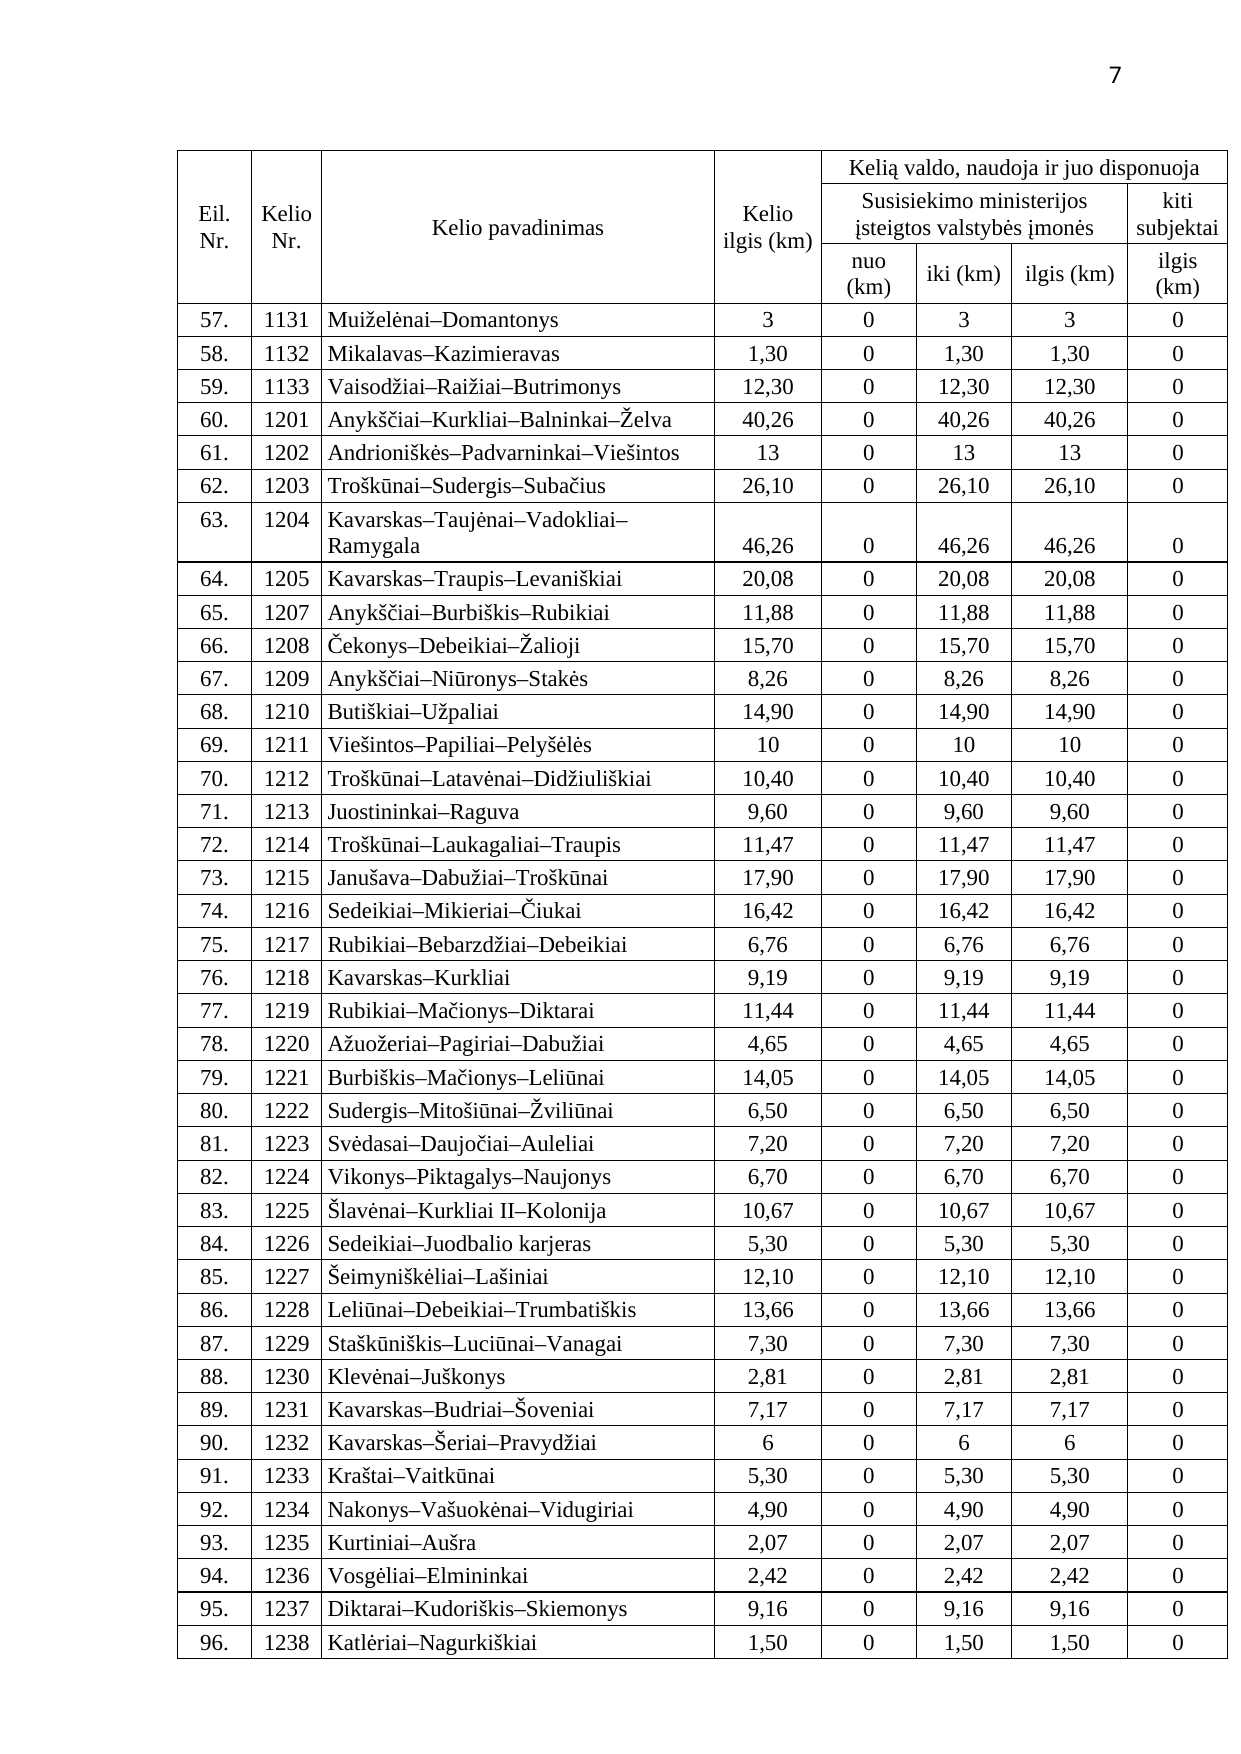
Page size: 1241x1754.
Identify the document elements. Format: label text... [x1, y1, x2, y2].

table_cell 0 [822, 994, 916, 1027]
table_cell Janušava–Dabužiai–Troškūnai [322, 861, 714, 894]
table_cell 16,42 [1012, 895, 1127, 927]
table_cell Rubikiai–Mačionys–Diktarai [322, 994, 714, 1027]
table_cell 1221 [252, 1061, 321, 1093]
table_cell 4,90 [1012, 1493, 1127, 1525]
table_cell 26,10 [715, 470, 821, 502]
table_cell Nakonys–Vašuokėnai–Vidugiriai [322, 1493, 714, 1525]
table_header Kelią valdo, naudoja ir juo disponuoja [822, 151, 1227, 183]
table_cell 0 [822, 563, 916, 594]
table_cell 2,42 [1012, 1559, 1127, 1591]
table_cell 0 [1128, 662, 1227, 694]
table_cell 9,19 [917, 961, 1011, 993]
table_cell 72. [178, 828, 251, 860]
table_cell 1,50 [917, 1626, 1011, 1658]
table_cell 9,60 [715, 795, 821, 827]
table_cell Troškūnai–Latavėnai–Didžiuliškiai [322, 762, 714, 794]
table_header Kelio Nr. [252, 151, 321, 302]
table_cell 40,26 [1012, 403, 1127, 435]
table_cell 1235 [252, 1526, 321, 1558]
table_cell 11,47 [715, 828, 821, 860]
table_cell 0 [1128, 1161, 1227, 1193]
table_cell kiti subjektai [1128, 184, 1227, 243]
table_cell 8,26 [917, 662, 1011, 694]
table_cell Vosgėliai–Elmininkai [322, 1559, 714, 1591]
table_cell 0 [822, 1294, 916, 1326]
table_cell 1,30 [917, 337, 1011, 369]
table_cell 6 [917, 1426, 1011, 1458]
table_cell 0 [1128, 1526, 1227, 1558]
table_cell 1201 [252, 403, 321, 435]
table_cell 2,81 [917, 1360, 1011, 1392]
table_cell 9,16 [1012, 1593, 1127, 1625]
table_cell 0 [1128, 1360, 1227, 1392]
table_cell 0 [822, 961, 916, 993]
table_cell Troškūnai–Sudergis–Subačius [322, 470, 714, 502]
table_cell 0 [822, 1194, 916, 1226]
table_cell 7,20 [1012, 1127, 1127, 1159]
table_cell 80. [178, 1094, 251, 1126]
table_cell 1236 [252, 1559, 321, 1591]
table_cell 12,30 [917, 370, 1011, 402]
table_cell 0 [822, 1426, 916, 1458]
table_cell 1218 [252, 961, 321, 993]
table_cell 2,81 [715, 1360, 821, 1392]
table_cell 0 [1128, 1460, 1227, 1492]
table_cell 75. [178, 928, 251, 960]
table_cell ilgis (km) [1128, 244, 1227, 302]
table_cell 14,90 [1012, 695, 1127, 727]
table_cell Sedeikiai–Mikieriai–Čiukai [322, 895, 714, 927]
table_cell 95. [178, 1593, 251, 1625]
table_cell 12,10 [1012, 1260, 1127, 1292]
table_cell 0 [822, 1460, 916, 1492]
table_cell 1207 [252, 596, 321, 628]
table_cell 1204 [252, 503, 321, 561]
table_cell 1233 [252, 1460, 321, 1492]
table_cell 11,88 [715, 596, 821, 628]
table_cell 12,10 [715, 1260, 821, 1292]
table_cell 0 [822, 1360, 916, 1392]
table_cell 0 [1128, 861, 1227, 894]
table_cell 59. [178, 370, 251, 402]
table_cell 3 [715, 304, 821, 336]
table_cell Andrioniškės–Padvarninkai–Viešintos [322, 436, 714, 468]
table_cell 0 [822, 370, 916, 402]
table_cell 7,17 [917, 1393, 1011, 1425]
table_cell 7,30 [715, 1327, 821, 1359]
table_cell 2,81 [1012, 1360, 1127, 1392]
table_cell 81. [178, 1127, 251, 1159]
table_cell 61. [178, 436, 251, 468]
table_cell 91. [178, 1460, 251, 1492]
table_cell 92. [178, 1493, 251, 1525]
table_cell 16,42 [917, 895, 1011, 927]
table_cell 65. [178, 596, 251, 628]
table_cell 10,40 [1012, 762, 1127, 794]
table_cell 0 [822, 304, 916, 336]
table_cell 46,26 [917, 503, 1011, 561]
table_cell 0 [822, 662, 916, 694]
table_cell 62. [178, 470, 251, 502]
table_cell Kavarskas–Taujėnai–Vadokliai–Ramygala [322, 503, 714, 561]
table_cell 10,67 [715, 1194, 821, 1226]
table_cell 0 [1128, 762, 1227, 794]
table_cell 2,07 [715, 1526, 821, 1558]
table_cell 0 [822, 1028, 916, 1060]
table_cell 71. [178, 795, 251, 827]
table_cell 10,67 [917, 1194, 1011, 1226]
table_cell 4,65 [715, 1028, 821, 1060]
table_cell 7,17 [715, 1393, 821, 1425]
table_cell 1217 [252, 928, 321, 960]
table_cell Diktarai–Kudoriškis–Skiemonys [322, 1593, 714, 1625]
table_cell 1223 [252, 1127, 321, 1159]
table_cell 0 [822, 629, 916, 661]
table_cell 0 [822, 596, 916, 628]
table_cell 13,66 [917, 1294, 1011, 1326]
table_cell 2,42 [715, 1559, 821, 1591]
table_cell 46,26 [715, 503, 821, 561]
table_cell 9,60 [1012, 795, 1127, 827]
table_header Eil. Nr. [178, 151, 251, 302]
table_cell 70. [178, 762, 251, 794]
table_cell 0 [822, 861, 916, 894]
table_cell Svėdasai–Daujočiai–Auleliai [322, 1127, 714, 1159]
table_cell 0 [822, 1626, 916, 1658]
table_header Kelio ilgis (km) [715, 151, 821, 302]
table_cell 1133 [252, 370, 321, 402]
table_cell 66. [178, 629, 251, 661]
table_cell 12,10 [917, 1260, 1011, 1292]
table_cell 0 [1128, 1094, 1227, 1126]
table_cell 1213 [252, 795, 321, 827]
table_cell 73. [178, 861, 251, 894]
table_cell Anykščiai–Burbiškis–Rubikiai [322, 596, 714, 628]
table_cell 13,66 [1012, 1294, 1127, 1326]
table_cell Anykščiai–Niūronys–Stakės [322, 662, 714, 694]
table_cell 58. [178, 337, 251, 369]
table_cell 14,90 [917, 695, 1011, 727]
table_cell 60. [178, 403, 251, 435]
table_cell 67. [178, 662, 251, 694]
table_cell 1216 [252, 895, 321, 927]
table_cell 0 [1128, 1260, 1227, 1292]
table_cell 89. [178, 1393, 251, 1425]
table_cell 0 [1128, 337, 1227, 369]
table_cell ilgis (km) [1012, 244, 1127, 302]
table_cell 17,90 [715, 861, 821, 894]
table_cell Ažuožeriai–Pagiriai–Dabužiai [322, 1028, 714, 1060]
table_cell 1,30 [1012, 337, 1127, 369]
table_cell 1,30 [715, 337, 821, 369]
table_cell 2,07 [1012, 1526, 1127, 1558]
table_cell 63. [178, 503, 251, 561]
table_cell 0 [822, 762, 916, 794]
table_cell 1229 [252, 1327, 321, 1359]
table_cell 4,65 [1012, 1028, 1127, 1060]
table_cell 0 [1128, 828, 1227, 860]
table_cell Kavarskas–Traupis–Levaniškiai [322, 563, 714, 594]
table_cell 57. [178, 304, 251, 336]
table_cell 0 [1128, 994, 1227, 1027]
table_cell 0 [1128, 1127, 1227, 1159]
table_cell 11,44 [715, 994, 821, 1027]
table_cell 1208 [252, 629, 321, 661]
table_cell 84. [178, 1227, 251, 1259]
table_cell 17,90 [1012, 861, 1127, 894]
table_cell 0 [822, 1094, 916, 1126]
table_cell 5,30 [715, 1227, 821, 1259]
table_cell 1231 [252, 1393, 321, 1425]
table_cell Katlėriai–Nagurkiškiai [322, 1626, 714, 1658]
table_cell 6,70 [917, 1161, 1011, 1193]
table_cell 0 [822, 795, 916, 827]
table_cell 0 [822, 1227, 916, 1259]
table_cell 1224 [252, 1161, 321, 1193]
table_cell 5,30 [1012, 1460, 1127, 1492]
table_cell 6 [1012, 1426, 1127, 1458]
table_cell 0 [822, 1061, 916, 1093]
table_cell 6,50 [917, 1094, 1011, 1126]
table_cell 0 [1128, 563, 1227, 594]
table_cell 0 [822, 1559, 916, 1591]
table_cell Kavarskas–Kurkliai [322, 961, 714, 993]
table_cell 0 [822, 695, 916, 727]
table_cell 1226 [252, 1227, 321, 1259]
table_cell Kurtiniai–Aušra [322, 1526, 714, 1558]
table_cell 1,50 [715, 1626, 821, 1658]
table_cell 6 [715, 1426, 821, 1458]
table_cell 0 [1128, 795, 1227, 827]
table_cell 0 [1128, 1426, 1227, 1458]
table_cell 0 [822, 828, 916, 860]
table_cell 14,05 [715, 1061, 821, 1093]
table_cell 1202 [252, 436, 321, 468]
table_cell 0 [1128, 695, 1227, 727]
table_cell Susisiekimo ministerijos įsteigtos valstybės įmonės [822, 184, 1127, 243]
table_cell 1203 [252, 470, 321, 502]
table_cell 82. [178, 1161, 251, 1193]
table_cell Viešintos–Papiliai–Pelyšėlės [322, 729, 714, 761]
table_cell 12,30 [715, 370, 821, 402]
table_cell Čekonys–Debeikiai–Žalioji [322, 629, 714, 661]
table_cell Kavarskas–Budriai–Šoveniai [322, 1393, 714, 1425]
table_cell 0 [822, 337, 916, 369]
table_cell Kavarskas–Šeriai–Pravydžiai [322, 1426, 714, 1458]
table_cell 20,08 [917, 563, 1011, 594]
table_cell 0 [1128, 1294, 1227, 1326]
table_cell 10,67 [1012, 1194, 1127, 1226]
table_cell 0 [1128, 1227, 1227, 1259]
table_cell 2,07 [917, 1526, 1011, 1558]
table_cell 0 [1128, 1028, 1227, 1060]
table_cell 87. [178, 1327, 251, 1359]
table_cell 2,42 [917, 1559, 1011, 1591]
table_cell 13,66 [715, 1294, 821, 1326]
table_cell Šlavėnai–Kurkliai II–Kolonija [322, 1194, 714, 1226]
table_cell 1237 [252, 1593, 321, 1625]
table_cell 11,44 [1012, 994, 1127, 1027]
table_cell 0 [822, 1260, 916, 1292]
table_cell 1220 [252, 1028, 321, 1060]
table_cell 5,30 [1012, 1227, 1127, 1259]
table_cell 14,90 [715, 695, 821, 727]
table_cell 11,44 [917, 994, 1011, 1027]
table_cell 9,16 [917, 1593, 1011, 1625]
table_cell 11,88 [917, 596, 1011, 628]
table_cell 1132 [252, 337, 321, 369]
table_cell 86. [178, 1294, 251, 1326]
table_cell 4,90 [715, 1493, 821, 1525]
table_cell 40,26 [715, 403, 821, 435]
table_cell Vikonys–Piktagalys–Naujonys [322, 1161, 714, 1193]
table_cell 88. [178, 1360, 251, 1392]
table_cell 1230 [252, 1360, 321, 1392]
table_cell 1228 [252, 1294, 321, 1326]
table_cell 0 [1128, 961, 1227, 993]
table_cell 10 [917, 729, 1011, 761]
table_cell 11,47 [917, 828, 1011, 860]
table_cell 13 [1012, 436, 1127, 468]
table_cell 83. [178, 1194, 251, 1226]
table_cell Sudergis–Mitošiūnai–Žviliūnai [322, 1094, 714, 1126]
table_cell Šeimyniškėliai–Lašiniai [322, 1260, 714, 1292]
table_cell 11,47 [1012, 828, 1127, 860]
table_cell 0 [1128, 629, 1227, 661]
table_cell 6,50 [1012, 1094, 1127, 1126]
table_cell 0 [822, 403, 916, 435]
table_cell 0 [1128, 304, 1227, 336]
table_cell 90. [178, 1426, 251, 1458]
table_cell 20,08 [1012, 563, 1127, 594]
table_cell Burbiškis–Mačionys–Leliūnai [322, 1061, 714, 1093]
table_cell 0 [1128, 503, 1227, 561]
table_cell 1209 [252, 662, 321, 694]
table_cell 94. [178, 1559, 251, 1591]
table_cell 9,16 [715, 1593, 821, 1625]
table_cell 1227 [252, 1260, 321, 1292]
table_cell 46,26 [1012, 503, 1127, 561]
table_cell Staškūniškis–Luciūnai–Vanagai [322, 1327, 714, 1359]
table_cell 0 [822, 1127, 916, 1159]
table_cell 0 [822, 436, 916, 468]
table_cell Juostininkai–Raguva [322, 795, 714, 827]
table_cell 14,05 [917, 1061, 1011, 1093]
table_cell 9,19 [1012, 961, 1127, 993]
table_cell 0 [1128, 1061, 1227, 1093]
table_cell 6,70 [715, 1161, 821, 1193]
table_cell 40,26 [917, 403, 1011, 435]
table_cell 0 [822, 895, 916, 927]
table_cell 79. [178, 1061, 251, 1093]
table_cell 77. [178, 994, 251, 1027]
table_cell Leliūnai–Debeikiai–Trumbatiškis [322, 1294, 714, 1326]
table_cell 12,30 [1012, 370, 1127, 402]
table_cell 26,10 [917, 470, 1011, 502]
table_cell 0 [1128, 403, 1227, 435]
table_cell 7,20 [917, 1127, 1011, 1159]
table_cell 7,20 [715, 1127, 821, 1159]
table_cell 96. [178, 1626, 251, 1658]
table_cell 64. [178, 563, 251, 594]
table_cell 1131 [252, 304, 321, 336]
table_cell 1222 [252, 1094, 321, 1126]
table_cell iki (km) [917, 244, 1011, 302]
table_cell 1215 [252, 861, 321, 894]
table_cell 10,40 [917, 762, 1011, 794]
table_cell 1,50 [1012, 1626, 1127, 1658]
table_cell 0 [1128, 895, 1227, 927]
table_cell 8,26 [715, 662, 821, 694]
table_cell 14,05 [1012, 1061, 1127, 1093]
table_cell 0 [1128, 1493, 1227, 1525]
table_cell Rubikiai–Bebarzdžiai–Debeikiai [322, 928, 714, 960]
table_cell Troškūnai–Laukagaliai–Traupis [322, 828, 714, 860]
table_cell 7,30 [1012, 1327, 1127, 1359]
table_cell 1238 [252, 1626, 321, 1658]
table_cell 15,70 [917, 629, 1011, 661]
table_cell 0 [1128, 928, 1227, 960]
table_cell Vaisodžiai–Raižiai–Butrimonys [322, 370, 714, 402]
table_cell 6,50 [715, 1094, 821, 1126]
table_cell 5,30 [715, 1460, 821, 1492]
table_cell nuo (km) [822, 244, 916, 302]
table_cell 6,76 [917, 928, 1011, 960]
table_cell 9,19 [715, 961, 821, 993]
table_cell 5,30 [917, 1227, 1011, 1259]
table_cell 0 [1128, 1393, 1227, 1425]
table_cell 0 [1128, 596, 1227, 628]
table_cell 8,26 [1012, 662, 1127, 694]
table_cell 1205 [252, 563, 321, 594]
table_cell 1232 [252, 1426, 321, 1458]
table_cell Sedeikiai–Juodbalio karjeras [322, 1227, 714, 1259]
table_cell 0 [822, 729, 916, 761]
table_cell 0 [822, 1526, 916, 1558]
table_cell 0 [822, 1327, 916, 1359]
table_cell 0 [1128, 370, 1227, 402]
table_cell 0 [1128, 1593, 1227, 1625]
table_cell Klevėnai–Juškonys [322, 1360, 714, 1392]
table_cell 69. [178, 729, 251, 761]
table_cell 0 [822, 928, 916, 960]
table_cell 85. [178, 1260, 251, 1292]
table_cell 7,30 [917, 1327, 1011, 1359]
table_cell 0 [1128, 729, 1227, 761]
table_cell 68. [178, 695, 251, 727]
table_cell 1219 [252, 994, 321, 1027]
table_cell 10 [715, 729, 821, 761]
table_cell 0 [1128, 470, 1227, 502]
table_cell 1211 [252, 729, 321, 761]
table_cell 74. [178, 895, 251, 927]
table_cell 4,65 [917, 1028, 1011, 1060]
table_cell 0 [1128, 436, 1227, 468]
table_cell 76. [178, 961, 251, 993]
table_cell Anykščiai–Kurkliai–Balninkai–Želva [322, 403, 714, 435]
table_cell 6,76 [715, 928, 821, 960]
table_cell 0 [1128, 1327, 1227, 1359]
table_cell 1234 [252, 1493, 321, 1525]
table_cell 0 [1128, 1559, 1227, 1591]
table_cell 6,76 [1012, 928, 1127, 960]
table_cell 20,08 [715, 563, 821, 594]
table_cell 13 [917, 436, 1011, 468]
table_cell 0 [822, 1393, 916, 1425]
table_cell 5,30 [917, 1460, 1011, 1492]
table_cell 93. [178, 1526, 251, 1558]
table_cell Kraštai–Vaitkūnai [322, 1460, 714, 1492]
table_cell 4,90 [917, 1493, 1011, 1525]
table_cell 0 [822, 1493, 916, 1525]
table_cell 9,60 [917, 795, 1011, 827]
table_cell 0 [822, 503, 916, 561]
table_cell 16,42 [715, 895, 821, 927]
table_cell 0 [822, 1161, 916, 1193]
table_cell 1214 [252, 828, 321, 860]
table_cell 7,17 [1012, 1393, 1127, 1425]
table_cell 3 [1012, 304, 1127, 336]
table_header Kelio pavadinimas [322, 151, 714, 302]
table_cell 0 [822, 470, 916, 502]
table_cell 15,70 [715, 629, 821, 661]
table_cell 0 [822, 1593, 916, 1625]
table_cell Butiškiai–Užpaliai [322, 695, 714, 727]
table_cell 11,88 [1012, 596, 1127, 628]
table_cell 1225 [252, 1194, 321, 1226]
table_cell 10,40 [715, 762, 821, 794]
table_cell 10 [1012, 729, 1127, 761]
table_cell 26,10 [1012, 470, 1127, 502]
table_cell 17,90 [917, 861, 1011, 894]
table_cell 0 [1128, 1194, 1227, 1226]
table_cell 0 [1128, 1626, 1227, 1658]
table_cell 13 [715, 436, 821, 468]
table_cell 78. [178, 1028, 251, 1060]
table_cell 6,70 [1012, 1161, 1127, 1193]
table_cell 1212 [252, 762, 321, 794]
table_cell 15,70 [1012, 629, 1127, 661]
table_cell 1210 [252, 695, 321, 727]
table_cell Muiželėnai–Domantonys [322, 304, 714, 336]
table_cell 3 [917, 304, 1011, 336]
table_cell Mikalavas–Kazimieravas [322, 337, 714, 369]
